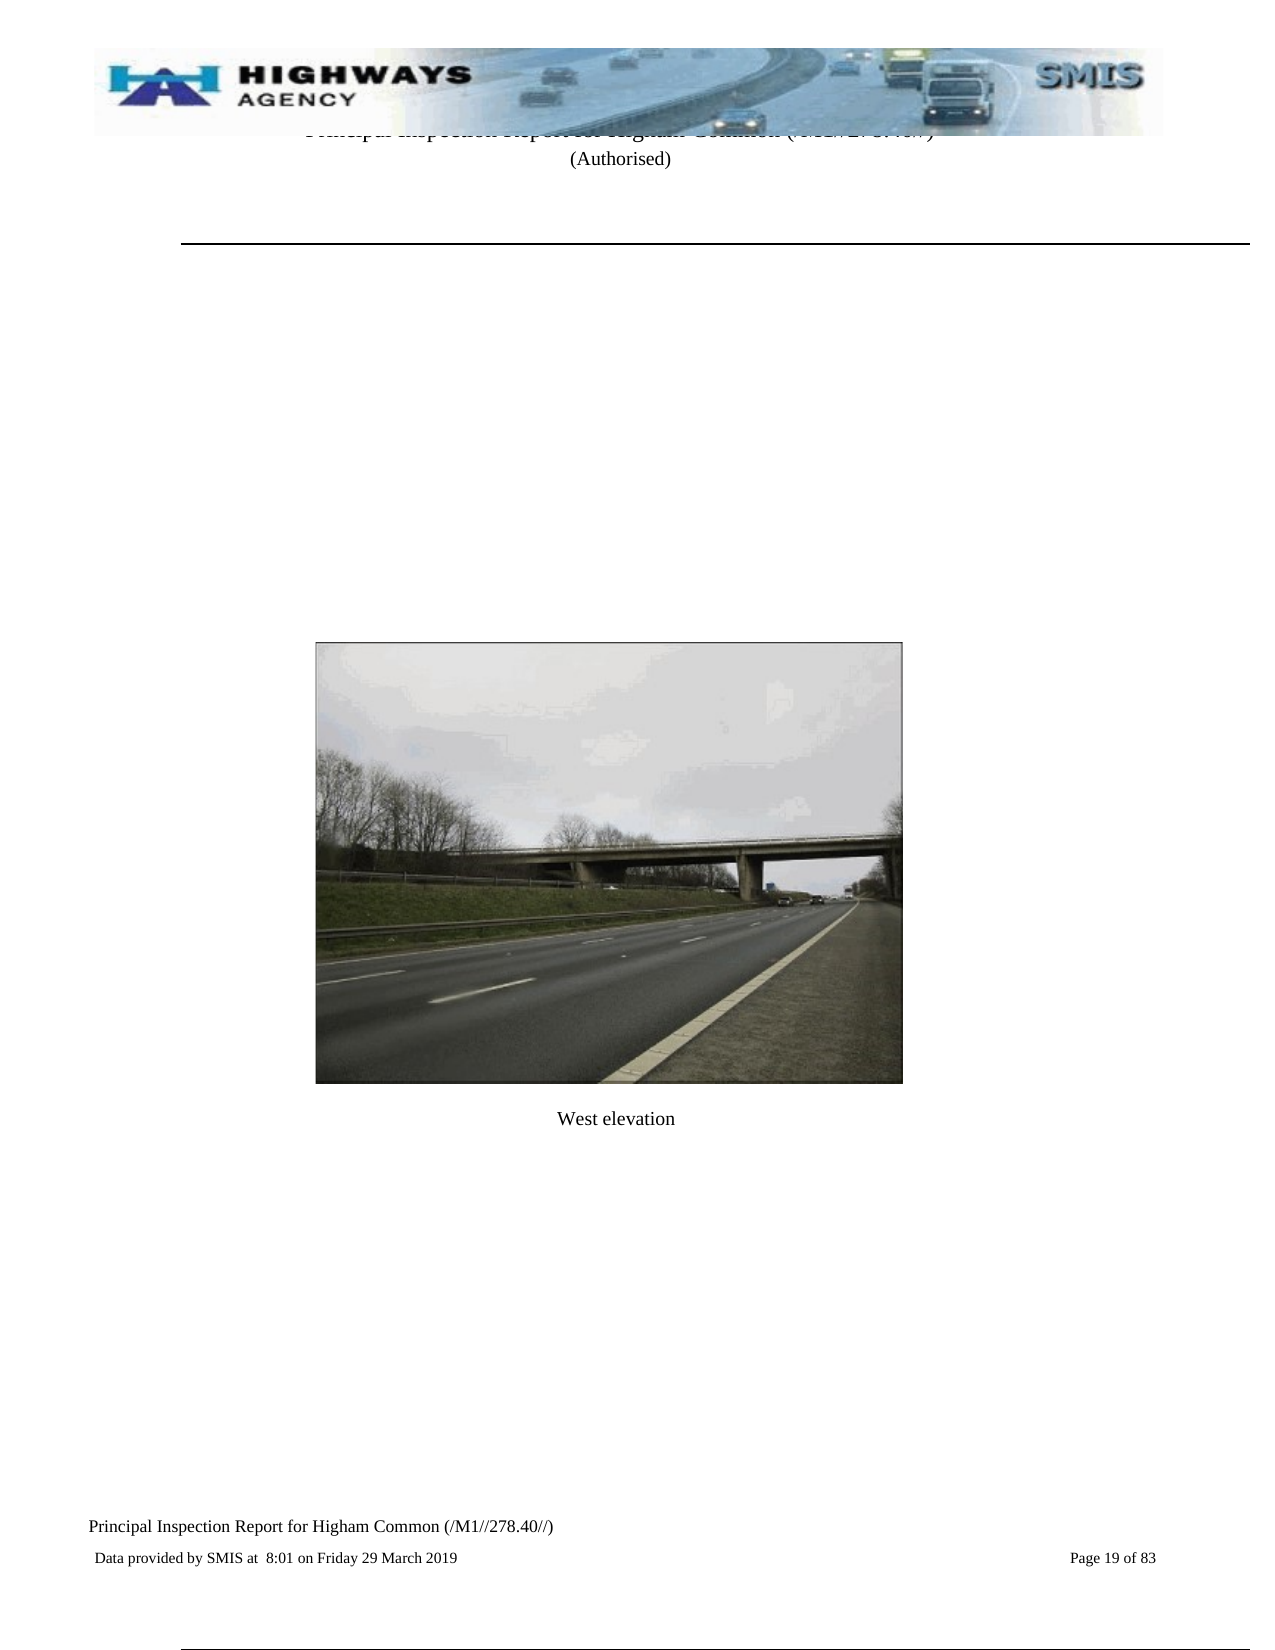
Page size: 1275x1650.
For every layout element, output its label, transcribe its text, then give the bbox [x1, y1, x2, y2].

text West elevation [557, 1107, 1156, 1130]
